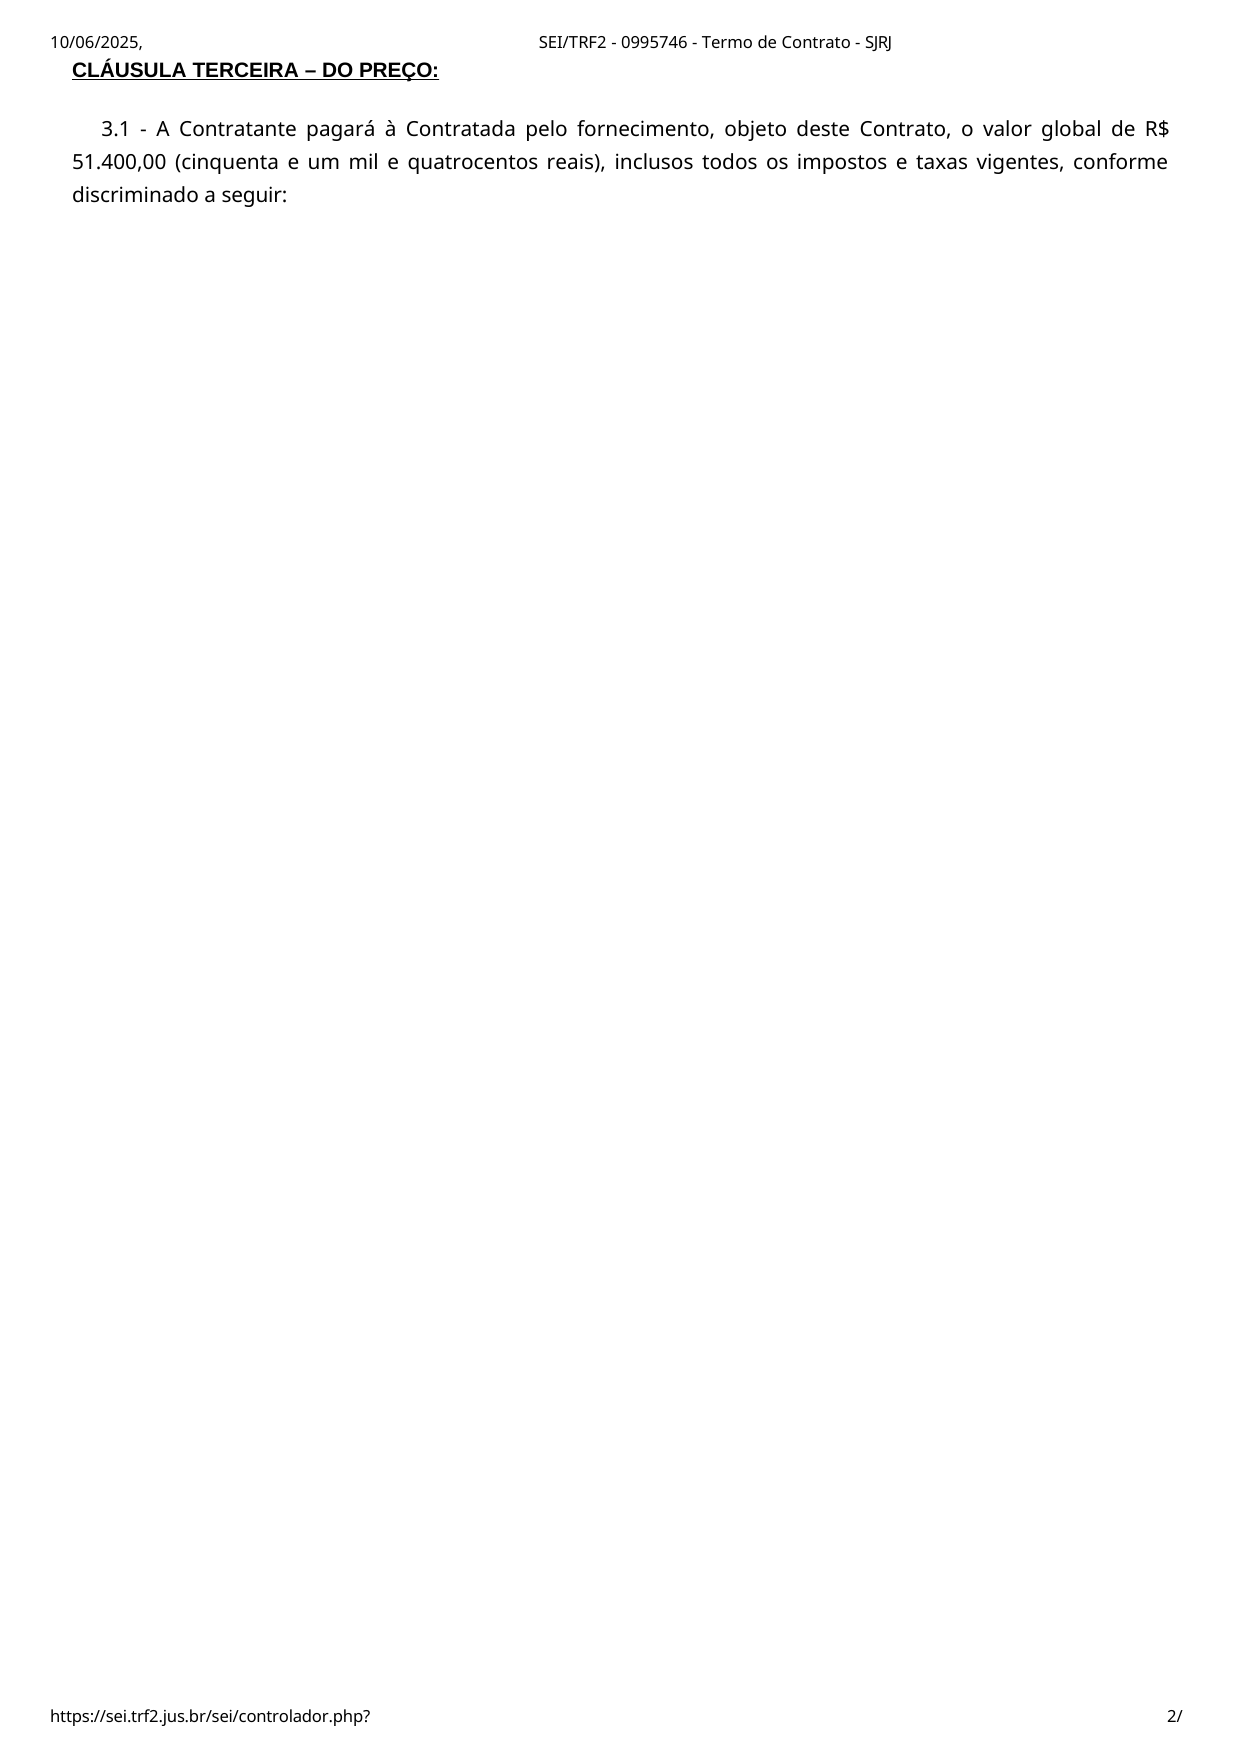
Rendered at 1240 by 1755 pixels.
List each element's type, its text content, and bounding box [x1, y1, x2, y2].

text 3.1 - A Contratante pagará à Contratada pelo fornecimento, objeto deste Contrato, o valor global de R$ 51.400,00 (cinquenta e um mil e quatrocentos reais), inclusos todos os impostos e taxas vigentes, conforme discriminado a seguir: [72, 114, 1171, 209]
subtitle CLÁUSULA TERCEIRA – DO PREÇO: [72, 58, 1181, 82]
